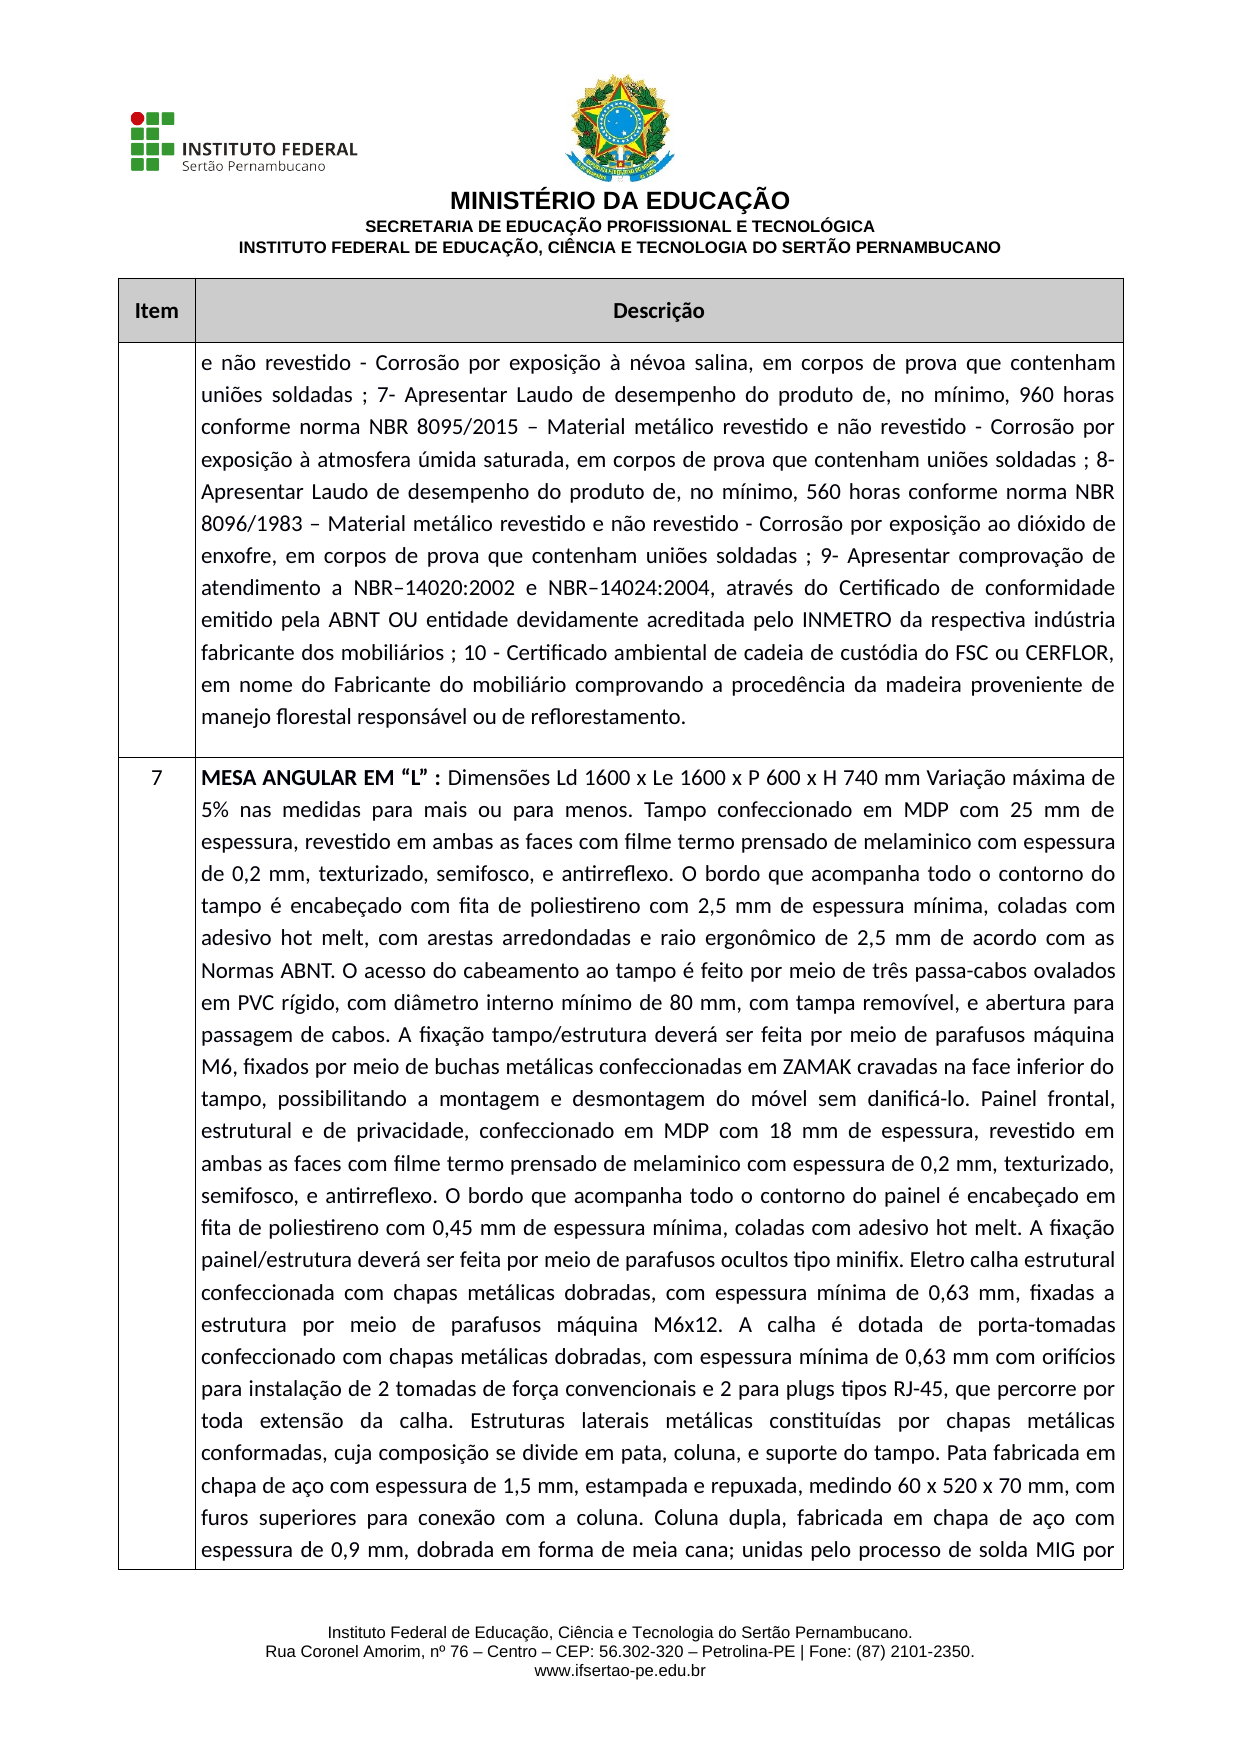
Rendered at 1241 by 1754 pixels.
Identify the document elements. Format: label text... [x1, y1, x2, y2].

picture [565, 74, 675, 182]
table_header Descrição [196, 279, 1123, 342]
table_cell [119, 343, 195, 757]
picture [130, 112, 358, 171]
table_header Item [119, 279, 195, 342]
table_cell e não revestido - Corrosão por exposição à névoa salina, em corpos de prova que contenham uniões soldadas ; 7- Apresentar Laudo de desempenho do produto de, no mínimo, 960 horas conforme norma NBR 8095/2015 – Material metálico revestido e não revestido - Corrosão por exposição à atmosfera úmida saturada, em corpos de prova que contenham uniões soldadas ; 8- Apresentar Laudo de desempenho do produto de, no mínimo, 560 horas conforme norma NBR 8096/1983 – Material metálico revestido e não revestido - Corrosão por exposição ao dióxido de enxofre, em corpos de prova que contenham uniões soldadas ; 9- Apresentar comprovação de atendimento a NBR–14020:2002 e NBR–14024:2004, através do Certificado de conformidade emitido pela ABNT OU entidade devidamente acreditada pelo INMETRO da respectiva indústria fabricante dos mobiliários ; 10 - Certificado ambiental de cadeia de custódia do FSC ou CERFLOR, em nome do Fabricante do mobiliário comprovando a procedência da madeira proveniente de manejo florestal responsável ou de reflorestamento. [196, 343, 1123, 757]
table_cell 7 [119, 758, 195, 1569]
table_cell MESA ANGULAR EM “L” : Dimensões Ld 1600 x Le 1600 x P 600 x H 740 mm Variação máxima de 5% nas medidas para mais ou para menos. Tampo confeccionado em MDP com 25 mm de espessura, revestido em ambas as faces com filme termo prensado de melaminico com espessura de 0,2 mm, texturizado, semifosco, e antirreflexo. O bordo que acompanha todo o contorno do tampo é encabeçado com fita de poliestireno com 2,5 mm de espessura mínima, coladas com adesivo hot melt, com arestas arredondadas e raio ergonômico de 2,5 mm de acordo com as Normas ABNT. O acesso do cabeamento ao tampo é feito por meio de três passa-cabos ovalados em PVC rígido, com diâmetro interno mínimo de 80 mm, com tampa removível, e abertura para passagem de cabos. A fixação tampo/estrutura deverá ser feita por meio de parafusos máquina M6, fixados por meio de buchas metálicas confeccionadas em ZAMAK cravadas na face inferior do tampo, possibilitando a montagem e desmontagem do móvel sem danificá-lo. Painel frontal, estrutural e de privacidade, confeccionado em MDP com 18 mm de espessura, revestido em ambas as faces com filme termo prensado de melaminico com espessura de 0,2 mm, texturizado, semifosco, e antirreflexo. O bordo que acompanha todo o contorno do painel é encabeçado em fita de poliestireno com 0,45 mm de espessura mínima, coladas com adesivo hot melt. A fixação painel/estrutura deverá ser feita por meio de parafusos ocultos tipo minifix. Eletro calha estrutural confeccionada com chapas metálicas dobradas, com espessura mínima de 0,63 mm, fixadas a estrutura por meio de parafusos máquina M6x12. A calha é dotada de porta-tomadas confeccionado com chapas metálicas dobradas, com espessura mínima de 0,63 mm com orifícios para instalação de 2 tomadas de força convencionais e 2 para plugs tipos RJ-45, que percorre por toda extensão da calha. Estruturas laterais metálicas constituídas por chapas metálicas conformadas, cuja composição se divide em pata, coluna, e suporte do tampo. Pata fabricada em chapa de aço com espessura de 1,5 mm, estampada e repuxada, medindo 60 x 520 x 70 mm, com furos superiores para conexão com a coluna. Coluna dupla, fabricada em chapa de aço com espessura de 0,9 mm, dobrada em forma de meia cana; unidas pelo processo de solda MIG por [196, 758, 1123, 1569]
